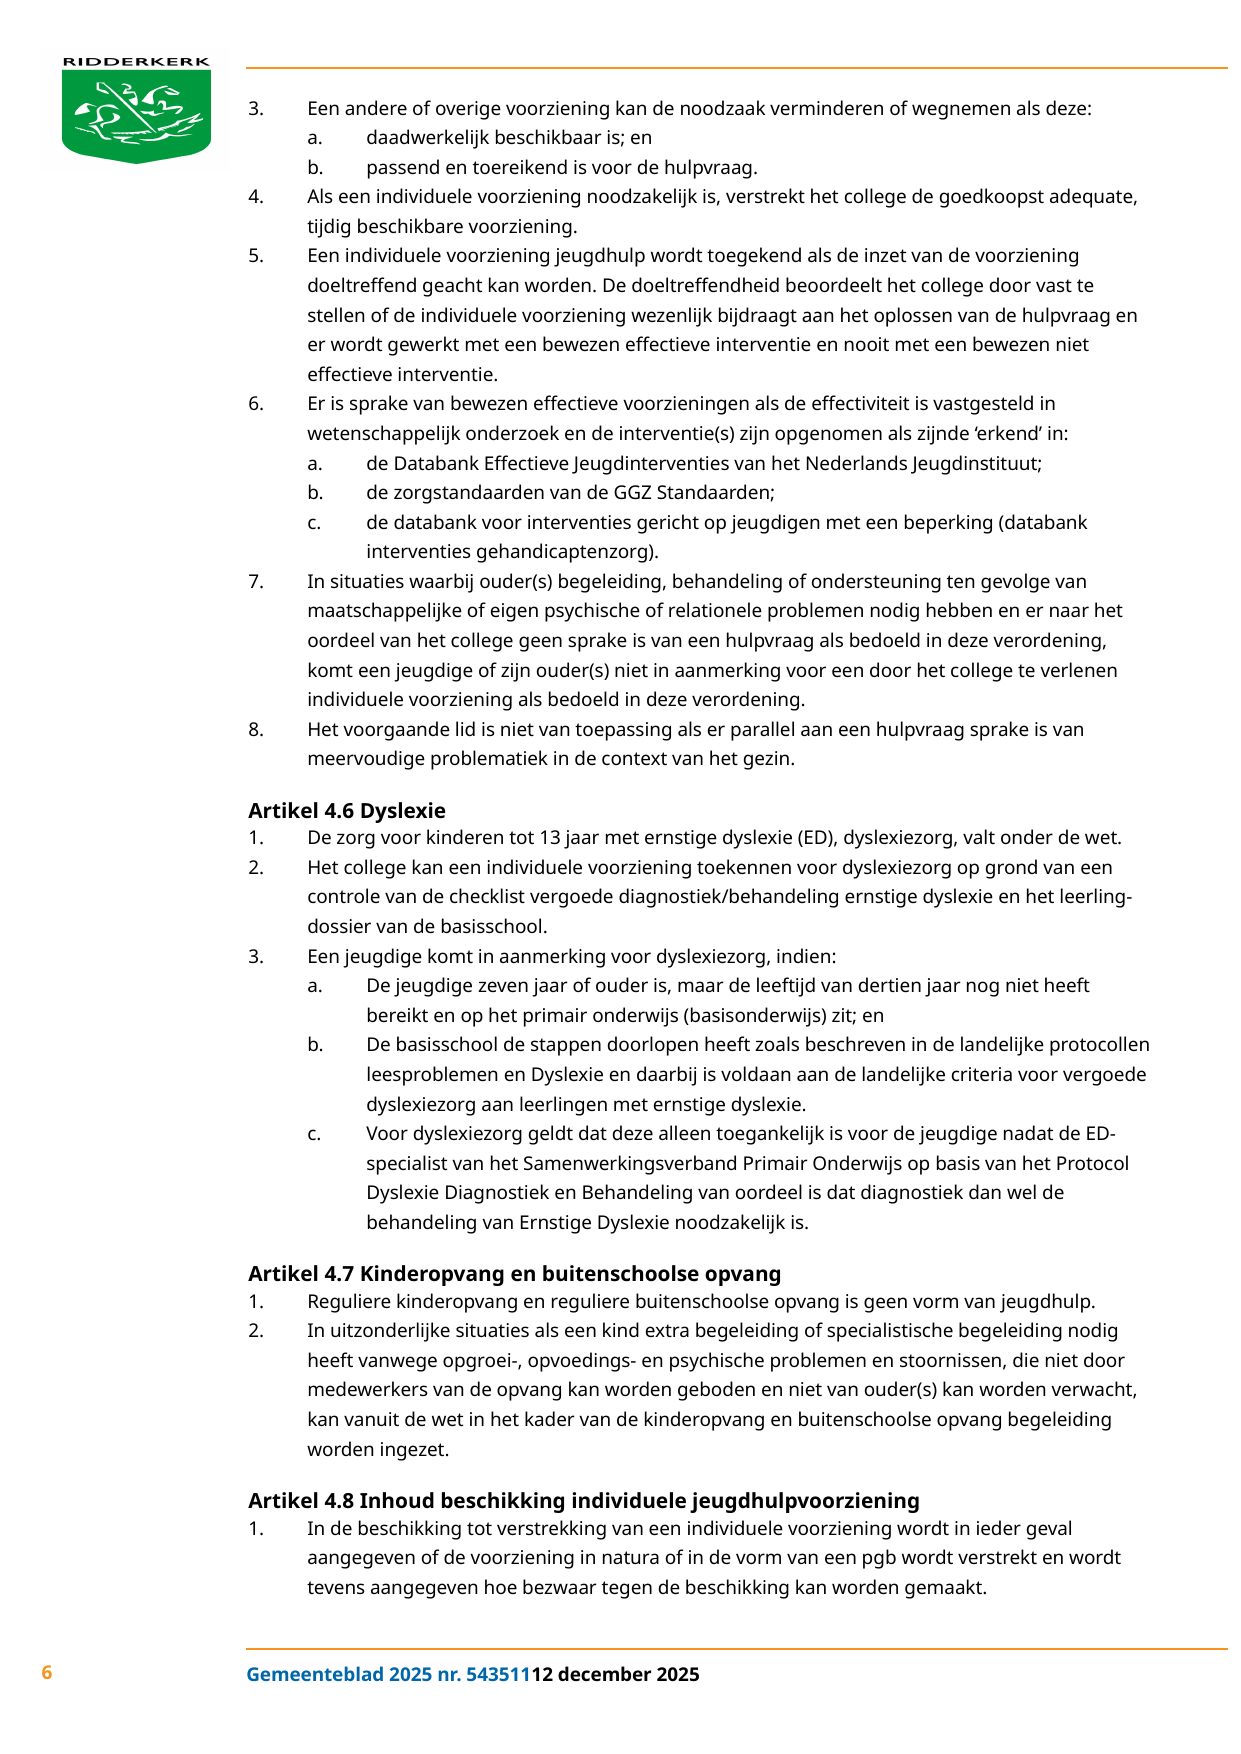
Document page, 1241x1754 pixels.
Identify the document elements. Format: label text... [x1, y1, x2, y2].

text Artikel 4.7 Kinderopvang en buitenschoolse opvang [248, 1259, 1152, 1288]
list Het voorgaande lid is niet van toepassing als er parallel aan een hulpvraag sprake is van meervoudige problematiek in de context van het gezin. [248, 716, 1152, 771]
list daadwerkelijk beschikbaar is; en [307, 124, 1152, 150]
list Als een individuele voorziening noodzakelijk is, verstrekt het college de goedkoopst adequate, tijdig beschikbare voorziening. [248, 183, 1152, 239]
list de zorgstandaarden van de GGZ Standaarden; [307, 479, 1152, 505]
list De zorg voor kinderen tot 13 jaar met ernstige dyslexie (ED), dyslexiezorg, valt onder de wet. [248, 824, 1152, 850]
text Artikel 4.6 Dyslexie [248, 796, 1152, 824]
list Er is sprake van bewezen effectieve voorzieningen als de effectiviteit is vastgesteld in wetenschappelijk onderzoek en de interventie(s) zijn opgenomen als zijnde ‘erkend’ in: [248, 391, 1152, 446]
list Een andere of overige voorziening kan de noodzaak verminderen of wegnemen als deze: [248, 95, 1152, 121]
list Een individuele voorziening jeugdhulp wordt toegekend als de inzet van de voorziening doeltreffend geacht kan worden. De doeltreffendheid beoordeelt het college door vast te stellen of de individuele voorziening wezenlijk bijdraagt aan het oplossen van de hulpvraag en er wordt gewerkt met een bewezen effectieve interventie en nooit met een bewezen niet effectieve interventie. [248, 243, 1152, 387]
list Het college kan een individuele voorziening toekennen voor dyslexiezorg op grond van een controle van de checklist vergoede diagnostiek/behandeling ernstige dyslexie en het leerling-dossier van de basisschool. [248, 854, 1152, 939]
list In de beschikking tot verstrekking van een individuele voorziening wordt in ieder geval aangegeven of de voorziening in natura of in de vorm van een pgb wordt verstrekt en wordt tevens aangegeven hoe bezwaar tegen de beschikking kan worden gemaakt. [248, 1515, 1152, 1599]
list passend en toereikend is voor de hulpvraag. [307, 154, 1152, 180]
list de databank voor interventies gericht op jeugdigen met een beperking (databank interventies gehandicaptenzorg). [307, 509, 1152, 564]
list de Databank Effectieve Jeugdinterventies van het Nederlands Jeugdinstituut; [307, 450, 1152, 476]
list De basisschool de stappen doorlopen heeft zoals beschreven in de landelijke protocollen leesproblemen en Dyslexie en daarbij is voldaan aan de landelijke criteria voor vergoede dyslexiezorg aan leerlingen met ernstige dyslexie. [307, 1032, 1152, 1116]
list Voor dyslexiezorg geldt dat deze alleen toegankelijk is voor de jeugdige nadat de ED-specialist van het Samenwerkingsverband Primair Onderwijs op basis van het Protocol Dyslexie Diagnostiek en Behandeling van oordeel is dat diagnostiek dan wel de behandeling van Ernstige Dyslexie noodzakelijk is. [307, 1120, 1152, 1235]
list De jeugdige zeven jaar of ouder is, maar de leeftijd van dertien jaar nog niet heeft bereikt en op het primair onderwijs (basisonderwijs) zit; en [307, 972, 1152, 1028]
list Een jeugdige komt in aanmerking voor dyslexiezorg, indien: [248, 943, 1152, 968]
list Reguliere kinderopvang en reguliere buitenschoolse opvang is geen vorm van jeugdhulp. [248, 1288, 1152, 1314]
list In uitzonderlijke situaties als een kind extra begeleiding of specialistische begeleiding nodig heeft vanwege opgroei-, opvoedings- en psychische problemen en stoornissen, die niet door medewerkers van de opvang kan worden geboden en niet van ouder(s) kan worden verwacht, kan vanuit de wet in het kader van de kinderopvang en buitenschoolse opvang begeleiding worden ingezet. [248, 1317, 1152, 1462]
text Artikel 4.8 Inhoud beschikking individuele jeugdhulpvoorziening [248, 1486, 1152, 1515]
list In situaties waarbij ouder(s) begeleiding, behandeling of ondersteuning ten gevolge van maatschappelijke of eigen psychische of relationele problemen nodig hebben en er naar het oordeel van het college geen sprake is van een hulpvraag als bedoeld in deze verordening, komt een jeugdige of zijn ouder(s) niet in aanmerking voor een door het college te verlenen individuele voorziening als bedoeld in deze verordening. [248, 568, 1152, 712]
picture [41, 47, 231, 172]
